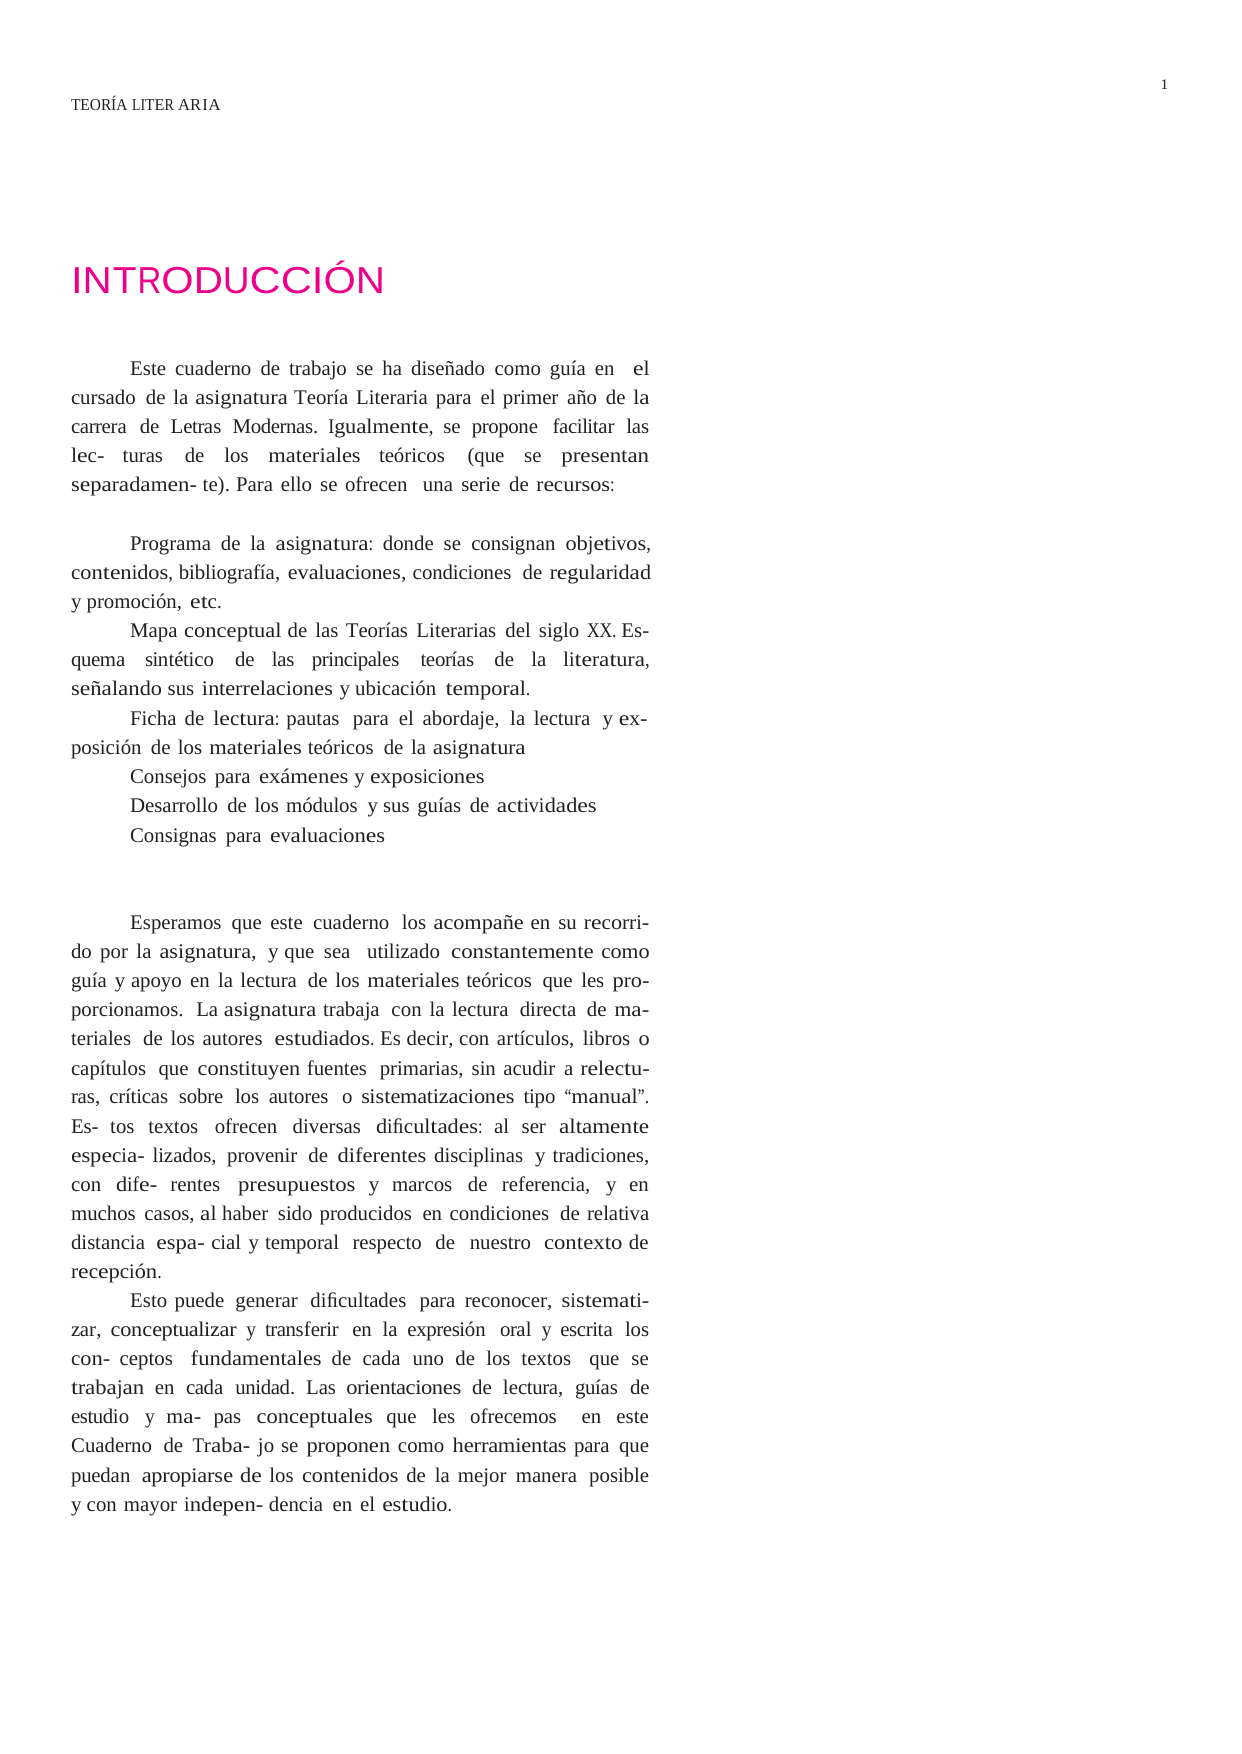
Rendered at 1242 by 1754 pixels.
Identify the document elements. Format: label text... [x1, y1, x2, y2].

text Mapa conceptual de las Teorías Literarias del siglo XX. Es- quema sintético de las principales teorías de la literatura, señalando sus interrelaciones y ubicación temporal. [71, 618, 649, 700]
text Ficha de lectura: pautas para el abordaje, la lectura y ex- posición de los materiales teóricos de la asignatura [71, 706, 648, 759]
text Programa de la asignatura: donde se consignan objetivos, contenidos, bibliografía, evaluaciones, condiciones de regularidad y promoción, etc. [71, 531, 651, 613]
text Este cuaderno de trabajo se ha diseñado como guía en el cursado de la asignatura Teoría Literaria para el primer año de la carrera de Letras Modernas. Igualmente, se propone facilitar las lec- turas de los materiales teóricos (que se presentan separadamen- te). Para ello se ofrecen una serie de recursos: [71, 356, 649, 496]
text Consejos para exámenes y exposiciones [130, 764, 1185, 788]
text Esperamos que este cuaderno los acompañe en su recorri- do por la asignatura, y que sea utilizado constantemente como guía y apoyo en la lectura de los materiales teóricos que les pro- porcionamos. La asignatura trabaja con la lectura directa de ma- teriales de los autores estudiados. Es decir, con artículos, libros o capítulos que constituyen fuentes primarias, sin acudir a relectu- ras, críticas sobre los autores o sistematizaciones tipo “manual”. Es- tos textos ofrecen diversas diﬁcultades: al ser altamente especia- lizados, provenir de diferentes disciplinas y tradiciones, con dife- rentes presupuestos y marcos de referencia, y en muchos casos, al haber sido producidos en condiciones de relativa distancia espa- cial y temporal respecto de nuestro contexto de recepción. [71, 910, 649, 1283]
text INTRODUCCIÓN [71, 235, 1185, 277]
text Desarrollo de los módulos y sus guías de actividades [130, 793, 1185, 817]
text Consignas para evaluaciones [130, 822, 1185, 847]
text Esto puede generar diﬁcultades para reconocer, sistemati- zar, conceptualizar y transferir en la expresión oral y escrita los con- ceptos fundamentales de cada uno de los textos que se trabajan en cada unidad. Las orientaciones de lectura, guías de estudio y ma- pas conceptuales que les ofrecemos en este Cuaderno de Traba- jo se proponen como herramientas para que puedan apropiarse de los contenidos de la mejor manera posible y con mayor indepen- dencia en el estudio. [71, 1288, 649, 1516]
text TEORÍA LITER ARIA 1 [71, 84, 1185, 103]
